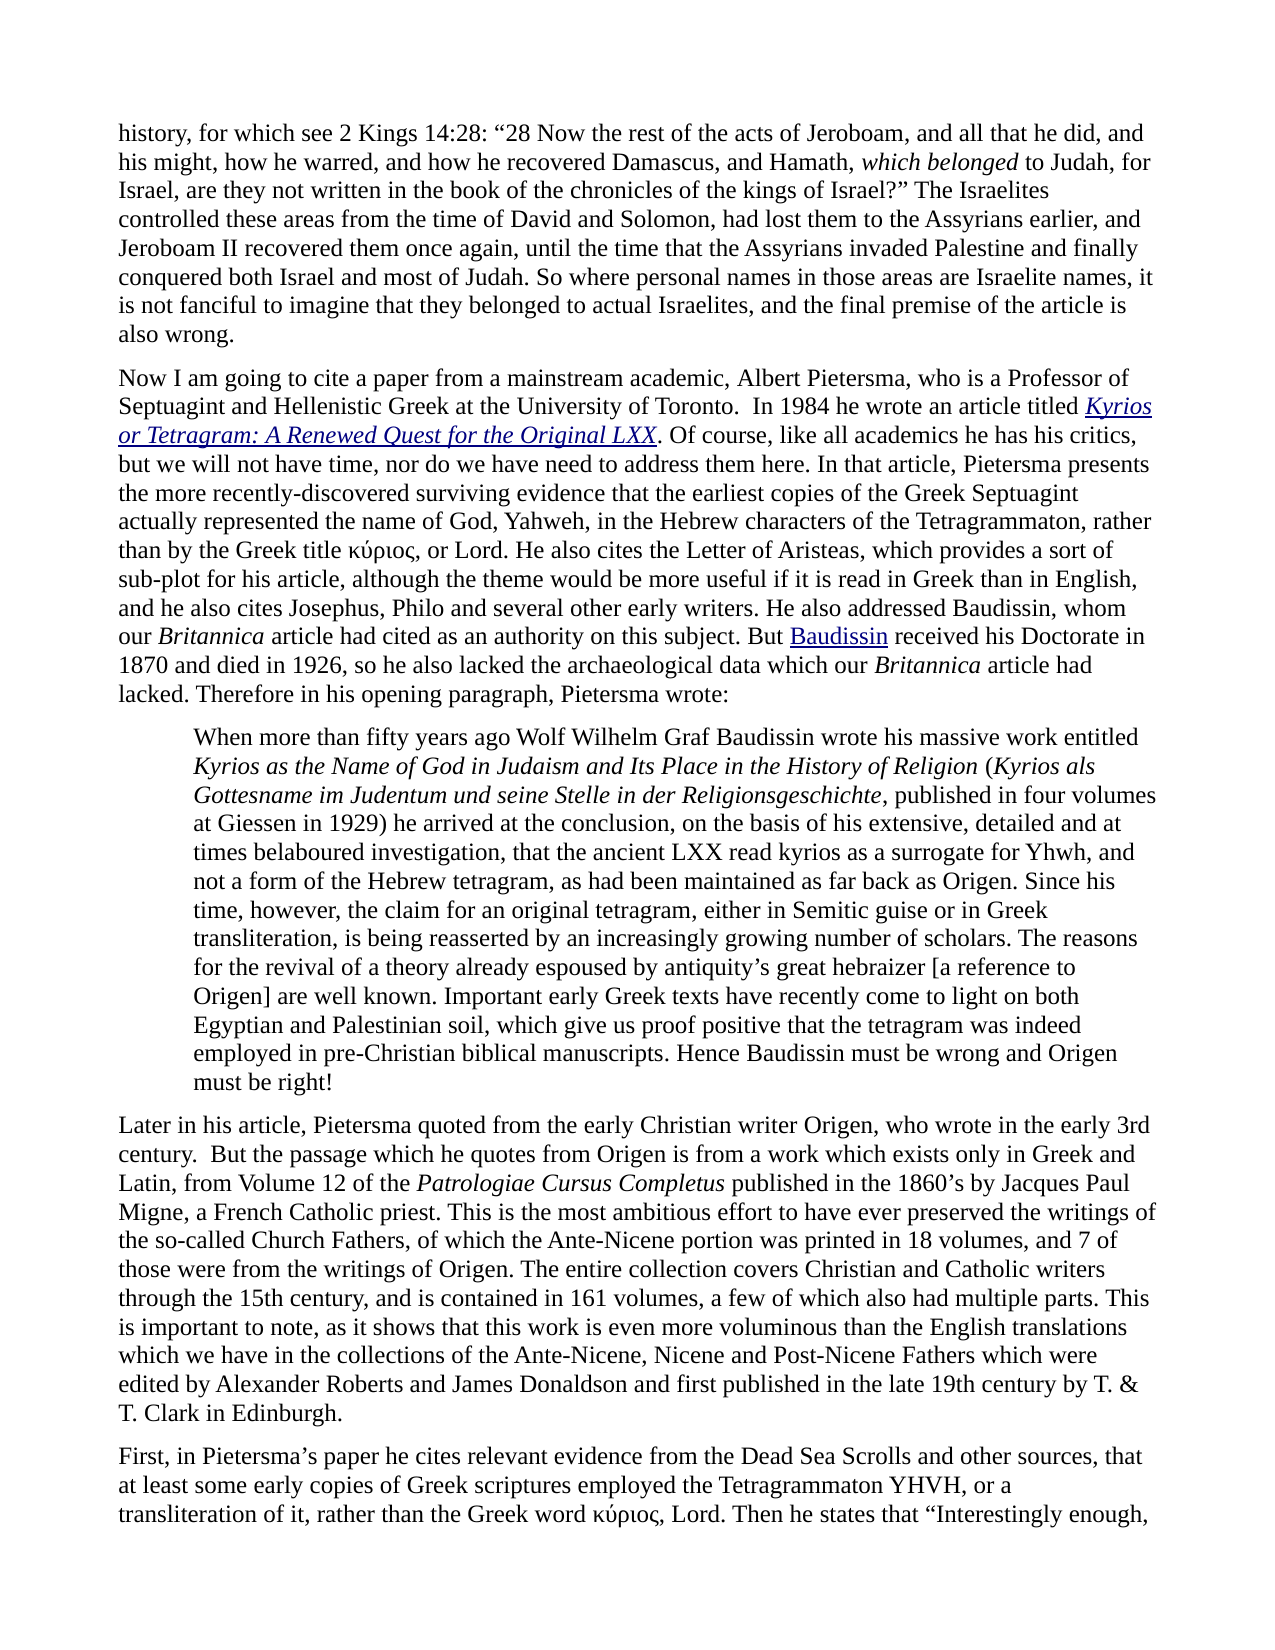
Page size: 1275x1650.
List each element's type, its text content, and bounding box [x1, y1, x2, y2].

text Later in his article, Pietersma quoted from the early Christian writer Origen, who wrote in the early 3rd century. But the passage which he quotes from Origen is from a work which exists only in Greek and Latin, from Volume 12 of the Patrologiae Cursus Completus published in the 1860’s by Jacques Paul Migne, a French Catholic priest. This is the most ambitious effort to have ever preserved the writings of the so-called Church Fathers, of which the Ante-Nicene portion was printed in 18 volumes, and 7 of those were from the writings of Origen. The entire collection covers Christian and Catholic writers through the 15th century, and is contained in 161 volumes, a few of which also had multiple parts. This is important to note, as it shows that this work is even more voluminous than the English translations which we have in the collections of the Ante-Nicene, Nicene and Post-Nicene Fathers which were edited by Alexander Roberts and James Donaldson and first published in the late 19th century by T. & T. Clark in Edinburgh. [118, 1111, 1157, 1427]
text When more than fifty years ago Wolf Wilhelm Graf Baudissin wrote his massive work entitled Kyrios as the Name of God in Judaism and Its Place in the History of Religion (Kyrios als Gottesname im Judentum und seine Stelle in der Religionsgeschichte, published in four volumes at Giessen in 1929) he arrived at the conclusion, on the basis of his extensive, detailed and at times belaboured investigation, that the ancient LXX read kyrios as a surrogate for Yhwh, and not a form of the Hebrew tetragram, as had been maintained as far back as Origen. Since his time, however, the claim for an original tetragram, either in Semitic guise or in Greek transliteration, is being reasserted by an increasingly growing number of scholars. The reasons for the revival of a theory already espoused by antiquity’s great hebraizer [a reference to Origen] are well known. Important early Greek texts have recently come to light on both Egyptian and Palestinian soil, which give us proof positive that the tetragram was indeed employed in pre-Christian biblical manuscripts. Hence Baudissin must be wrong and Origen must be right! [193, 722, 1157, 1096]
text history, for which see 2 Kings 14:28: “28 Now the rest of the acts of Jeroboam, and all that he did, and his might, how he warred, and how he recovered Damascus, and Hamath, which belonged to Judah, for Israel, are they not written in the book of the chronicles of the kings of Israel?” The Israelites controlled these areas from the time of David and Solomon, had lost them to the Assyrians earlier, and Jeroboam II recovered them once again, until the time that the Assyrians invaded Palestine and finally conquered both Israel and most of Judah. So where personal names in those areas are Israelite names, it is not fanciful to imagine that they belonged to actual Israelites, and the final premise of the article is also wrong. [118, 118, 1157, 348]
text Now I am going to cite a paper from a mainstream academic, Albert Pietersma, who is a Professor of Septuagint and Hellenistic Greek at the University of Toronto. In 1984 he wrote an article titled Kyrios or Tetragram: A Renewed Quest for the Original LXX. Of course, like all academics he has his critics, but we will not have time, nor do we have need to address them here. In that article, Pietersma presents the more recently-discovered surviving evidence that the earliest copies of the Greek Septuagint actually represented the name of God, Yahweh, in the Hebrew characters of the Tetragrammaton, rather than by the Greek title κύριος, or Lord. He also cites the Letter of Aristeas, which provides a sort of sub-plot for his article, although the theme would be more useful if it is read in Greek than in English, and he also cites Josephus, Philo and several other early writers. He also addressed Baudissin, whom our Britannica article had cited as an authority on this subject. But Baudissin received his Doctorate in 1870 and died in 1926, so he also lacked the archaeological data which our Britannica article had lacked. Therefore in his opening paragraph, Pietersma wrote: [118, 363, 1157, 708]
text First, in Pietersma’s paper he cites relevant evidence from the Dead Sea Scrolls and other sources, that at least some early copies of Greek scriptures employed the Tetragrammaton YHVH, or a transliteration of it, rather than the Greek word κύριος, Lord. Then he states that “Interestingly enough, [118, 1441, 1157, 1528]
